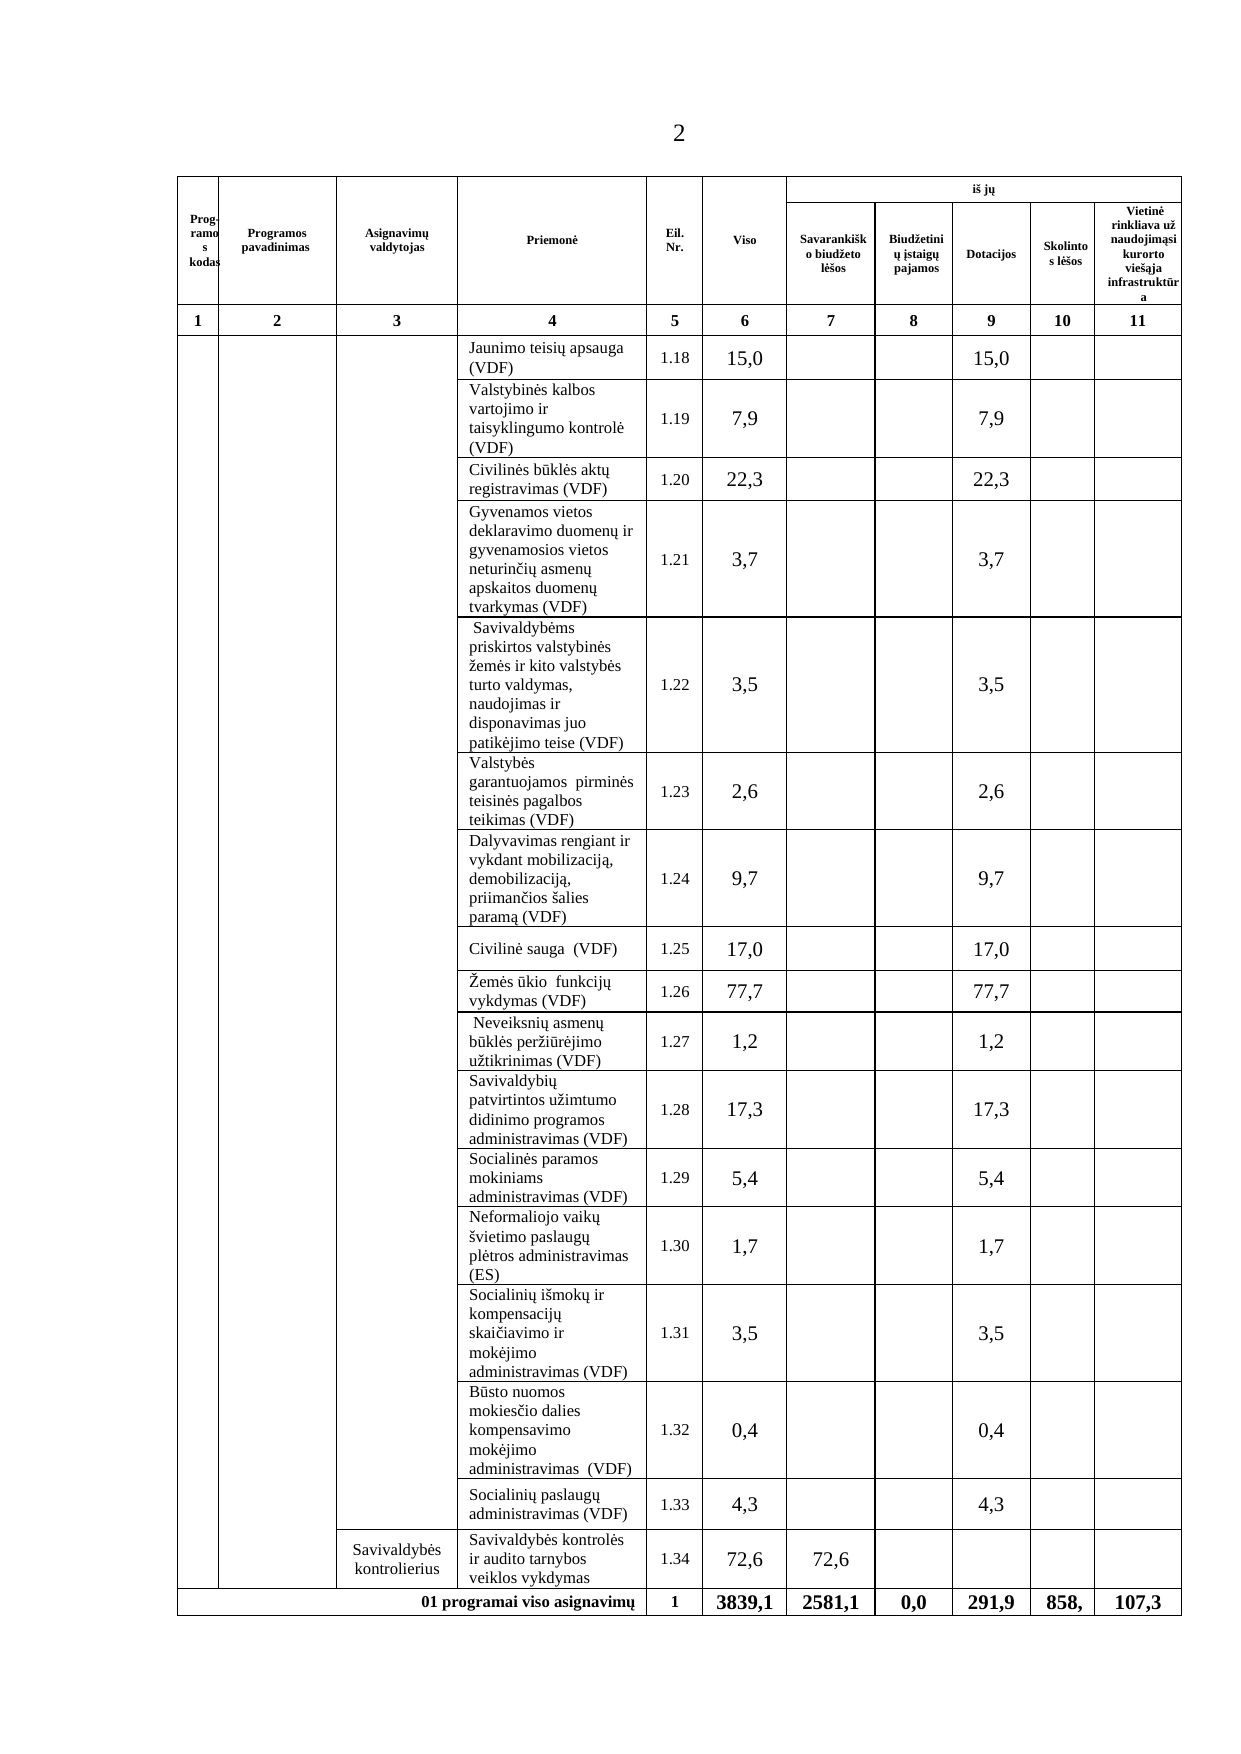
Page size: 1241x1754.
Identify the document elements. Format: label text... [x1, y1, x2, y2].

table_header Prog-ramos kodas [178, 177, 218, 304]
table_cell Skolintos lėšos [1031, 203, 1094, 304]
table_cell [876, 1149, 952, 1206]
table_cell [1031, 1285, 1094, 1381]
table_cell [787, 1382, 874, 1478]
table_cell [787, 927, 874, 970]
table_cell [787, 753, 874, 829]
table_cell Socialinės paramos mokiniams administravimas (VDF) [458, 1149, 646, 1206]
table_cell 2581,1 [787, 1589, 874, 1615]
table_header iš jų [787, 177, 1181, 202]
table_cell 3,5 [953, 1285, 1030, 1381]
table_cell [178, 336, 218, 1587]
table_cell 5 [647, 305, 702, 335]
table_cell 72,6 [787, 1530, 874, 1587]
table_cell [876, 1530, 952, 1587]
table_cell [1031, 927, 1094, 970]
table_cell [1095, 501, 1181, 616]
table_cell [1031, 830, 1094, 926]
table_cell Socialinių paslaugų administravimas (VDF) [458, 1479, 646, 1529]
table_cell [1095, 618, 1181, 752]
table_cell [876, 1207, 952, 1284]
table_cell [1031, 501, 1094, 616]
table_cell 1.23 [647, 753, 702, 829]
table_cell 1.33 [647, 1479, 702, 1529]
table_header Viso [703, 177, 786, 304]
table_cell 1 [178, 305, 218, 335]
table_cell 1.29 [647, 1149, 702, 1206]
table_cell [787, 380, 874, 457]
table_cell 2 [219, 305, 336, 335]
table_cell [1095, 380, 1181, 457]
table_cell 22,3 [953, 458, 1030, 500]
table_cell [876, 1285, 952, 1381]
table_cell 7,9 [703, 380, 786, 457]
table_cell 5,4 [953, 1149, 1030, 1206]
table_cell Civilinės būklės aktų registravimas (VDF) [458, 458, 646, 500]
table_cell Savarankiško biudžeto lėšos [787, 203, 874, 304]
table_cell [1095, 830, 1181, 926]
table_cell [876, 1071, 952, 1148]
table_cell [876, 971, 952, 1011]
table_cell Gyvenamos vietos deklaravimo duomenų ir gyvenamosios vietos neturinčių asmenų apskaitos duomenų tvarkymas (VDF) [458, 501, 646, 616]
table_cell 1.26 [647, 971, 702, 1011]
table_cell [1031, 971, 1094, 1011]
table_cell [876, 753, 952, 829]
table_cell 1.25 [647, 927, 702, 970]
table_cell Savivaldybės kontrolės ir audito tarnybos veiklos vykdymas [458, 1530, 646, 1587]
table_cell 77,7 [703, 971, 786, 1011]
table_cell 3,5 [953, 618, 1030, 752]
table_cell 8 [876, 305, 952, 335]
table_cell 1,2 [703, 1013, 786, 1070]
table_cell 17,3 [703, 1071, 786, 1148]
table_cell 11 [1095, 305, 1181, 335]
table_cell 6 [703, 305, 786, 335]
table_cell 01 programai viso asignavimų [178, 1589, 646, 1615]
table_cell 1.22 [647, 618, 702, 752]
table_cell [1031, 1071, 1094, 1148]
table_cell [876, 1382, 952, 1478]
table_cell [1031, 1382, 1094, 1478]
table_cell 1,7 [953, 1207, 1030, 1284]
table_cell [876, 830, 952, 926]
table_cell [876, 336, 952, 379]
table_header Priemonė [458, 177, 646, 304]
table_cell 77,7 [953, 971, 1030, 1011]
table_cell 1.21 [647, 501, 702, 616]
table_cell 1.30 [647, 1207, 702, 1284]
table_header Eil. Nr. [647, 177, 702, 304]
table_cell 3,7 [703, 501, 786, 616]
table_cell Valstybės garantuojamos pirminės teisinės pagalbos teikimas (VDF) [458, 753, 646, 829]
table_cell Savivaldybėms priskirtos valstybinės žemės ir kito valstybės turto valdymas, naudojimas ir disponavimas juo patikėjimo teise (VDF) [458, 618, 646, 752]
table_cell 4,3 [953, 1479, 1030, 1529]
table_cell 9,7 [703, 830, 786, 926]
table_cell 17,0 [953, 927, 1030, 970]
table_cell 3,5 [703, 618, 786, 752]
table_cell [1031, 618, 1094, 752]
table_cell [1031, 380, 1094, 457]
table_cell [1095, 1207, 1181, 1284]
table_cell [876, 1013, 952, 1070]
table_cell [787, 1479, 874, 1529]
table_cell [1095, 1071, 1181, 1148]
table_cell 1.34 [647, 1530, 702, 1587]
table_cell [787, 1013, 874, 1070]
table_cell [1095, 1479, 1181, 1529]
table_cell 4,3 [703, 1479, 786, 1529]
table_cell 7 [787, 305, 874, 335]
table_cell 2,6 [953, 753, 1030, 829]
table_cell [787, 830, 874, 926]
table_cell [219, 336, 336, 1587]
table_cell 1.19 [647, 380, 702, 457]
table_cell 10 [1031, 305, 1094, 335]
table_cell Socialinių išmokų ir kompensacijų skaičiavimo ir mokėjimo administravimas (VDF) [458, 1285, 646, 1381]
table_cell 17,0 [703, 927, 786, 970]
table_cell Dalyvavimas rengiant ir vykdant mobilizaciją, demobilizaciją, priimančios šalies paramą (VDF) [458, 830, 646, 926]
table_cell [1095, 336, 1181, 379]
table_cell [876, 501, 952, 616]
table_cell [1031, 753, 1094, 829]
table_cell [1095, 1530, 1181, 1587]
table_cell 17,3 [953, 1071, 1030, 1148]
table_cell [787, 971, 874, 1011]
table_cell 291,9 [953, 1589, 1030, 1615]
table_cell [1095, 1382, 1181, 1478]
table_cell [787, 336, 874, 379]
table_cell [1031, 1149, 1094, 1206]
table_cell [1095, 1285, 1181, 1381]
table_cell 9,7 [953, 830, 1030, 926]
table_cell Būsto nuomos mokiesčio dalies kompensavimo mokėjimo administravimas (VDF) [458, 1382, 646, 1478]
table_cell 72,6 [703, 1530, 786, 1587]
table_cell 1.32 [647, 1382, 702, 1478]
table_cell 22,3 [703, 458, 786, 500]
table_cell 15,0 [953, 336, 1030, 379]
table_cell [1095, 927, 1181, 970]
table_cell [1031, 1207, 1094, 1284]
table_cell Biudžetinių įstaigų pajamos [876, 203, 952, 304]
table_cell [876, 458, 952, 500]
table_cell 1,2 [953, 1013, 1030, 1070]
table_cell [1031, 458, 1094, 500]
table_cell [876, 927, 952, 970]
table_cell [1095, 1149, 1181, 1206]
table_cell Žemės ūkio funkcijų vykdymas (VDF) [458, 971, 646, 1011]
table_cell 4 [458, 305, 646, 335]
table_cell [876, 380, 952, 457]
table_cell [876, 1479, 952, 1529]
table_cell 1.24 [647, 830, 702, 926]
table_cell [787, 1071, 874, 1148]
table_cell [1095, 458, 1181, 500]
table_cell [787, 458, 874, 500]
table_cell [787, 618, 874, 752]
table_cell 0,4 [953, 1382, 1030, 1478]
table_cell 0,0 [876, 1589, 952, 1615]
table_cell [1095, 753, 1181, 829]
table_cell [1095, 971, 1181, 1011]
table_cell 1 [647, 1589, 702, 1615]
table_cell [1031, 336, 1094, 379]
table_cell Neveiksnių asmenų būklės peržiūrėjimo užtikrinimas (VDF) [458, 1013, 646, 1070]
table_cell 858, [1031, 1589, 1094, 1615]
table_cell 15,0 [703, 336, 786, 379]
table_cell Jaunimo teisių apsauga (VDF) [458, 336, 646, 379]
table_cell Savivaldybių patvirtintos užimtumo didinimo programos administravimas (VDF) [458, 1071, 646, 1148]
table_cell [787, 1207, 874, 1284]
table_cell [1031, 1530, 1094, 1587]
table_cell 1.18 [647, 336, 702, 379]
table_cell 2,6 [703, 753, 786, 829]
table_cell [1095, 1013, 1181, 1070]
table_cell 3 [337, 305, 457, 335]
table_cell [953, 1530, 1030, 1587]
table_cell Valstybinės kalbos vartojimo ir taisyklingumo kontrolė (VDF) [458, 380, 646, 457]
table_cell Neformaliojo vaikų švietimo paslaugų plėtros administravimas (ES) [458, 1207, 646, 1284]
table_cell 1.27 [647, 1013, 702, 1070]
table_cell 3,7 [953, 501, 1030, 616]
table_cell 0,4 [703, 1382, 786, 1478]
table_cell Vietinė rinkliava už naudojimąsi kurorto viešąja infrastruktūra [1095, 203, 1181, 304]
table_cell 7,9 [953, 380, 1030, 457]
table_cell [787, 1285, 874, 1381]
table_cell [787, 1149, 874, 1206]
table_cell 9 [953, 305, 1030, 335]
table_cell 3,5 [703, 1285, 786, 1381]
table_cell Civilinė sauga (VDF) [458, 927, 646, 970]
table_cell 1,7 [703, 1207, 786, 1284]
table_cell 1.28 [647, 1071, 702, 1148]
table_cell 107,3 [1095, 1589, 1181, 1615]
table_cell 5,4 [703, 1149, 786, 1206]
table_cell 1.20 [647, 458, 702, 500]
table_cell Dotacijos [953, 203, 1030, 304]
table_cell 1.31 [647, 1285, 702, 1381]
table_cell [876, 618, 952, 752]
table_cell [337, 336, 457, 1529]
table_cell [787, 501, 874, 616]
table_cell 3839,1 [703, 1589, 786, 1615]
table_header Programos pavadinimas [219, 177, 336, 304]
table_cell Savivaldybės kontrolierius [337, 1530, 457, 1587]
table_cell [1031, 1013, 1094, 1070]
table_cell [1031, 1479, 1094, 1529]
table_header Asignavimų valdytojas [337, 177, 457, 304]
